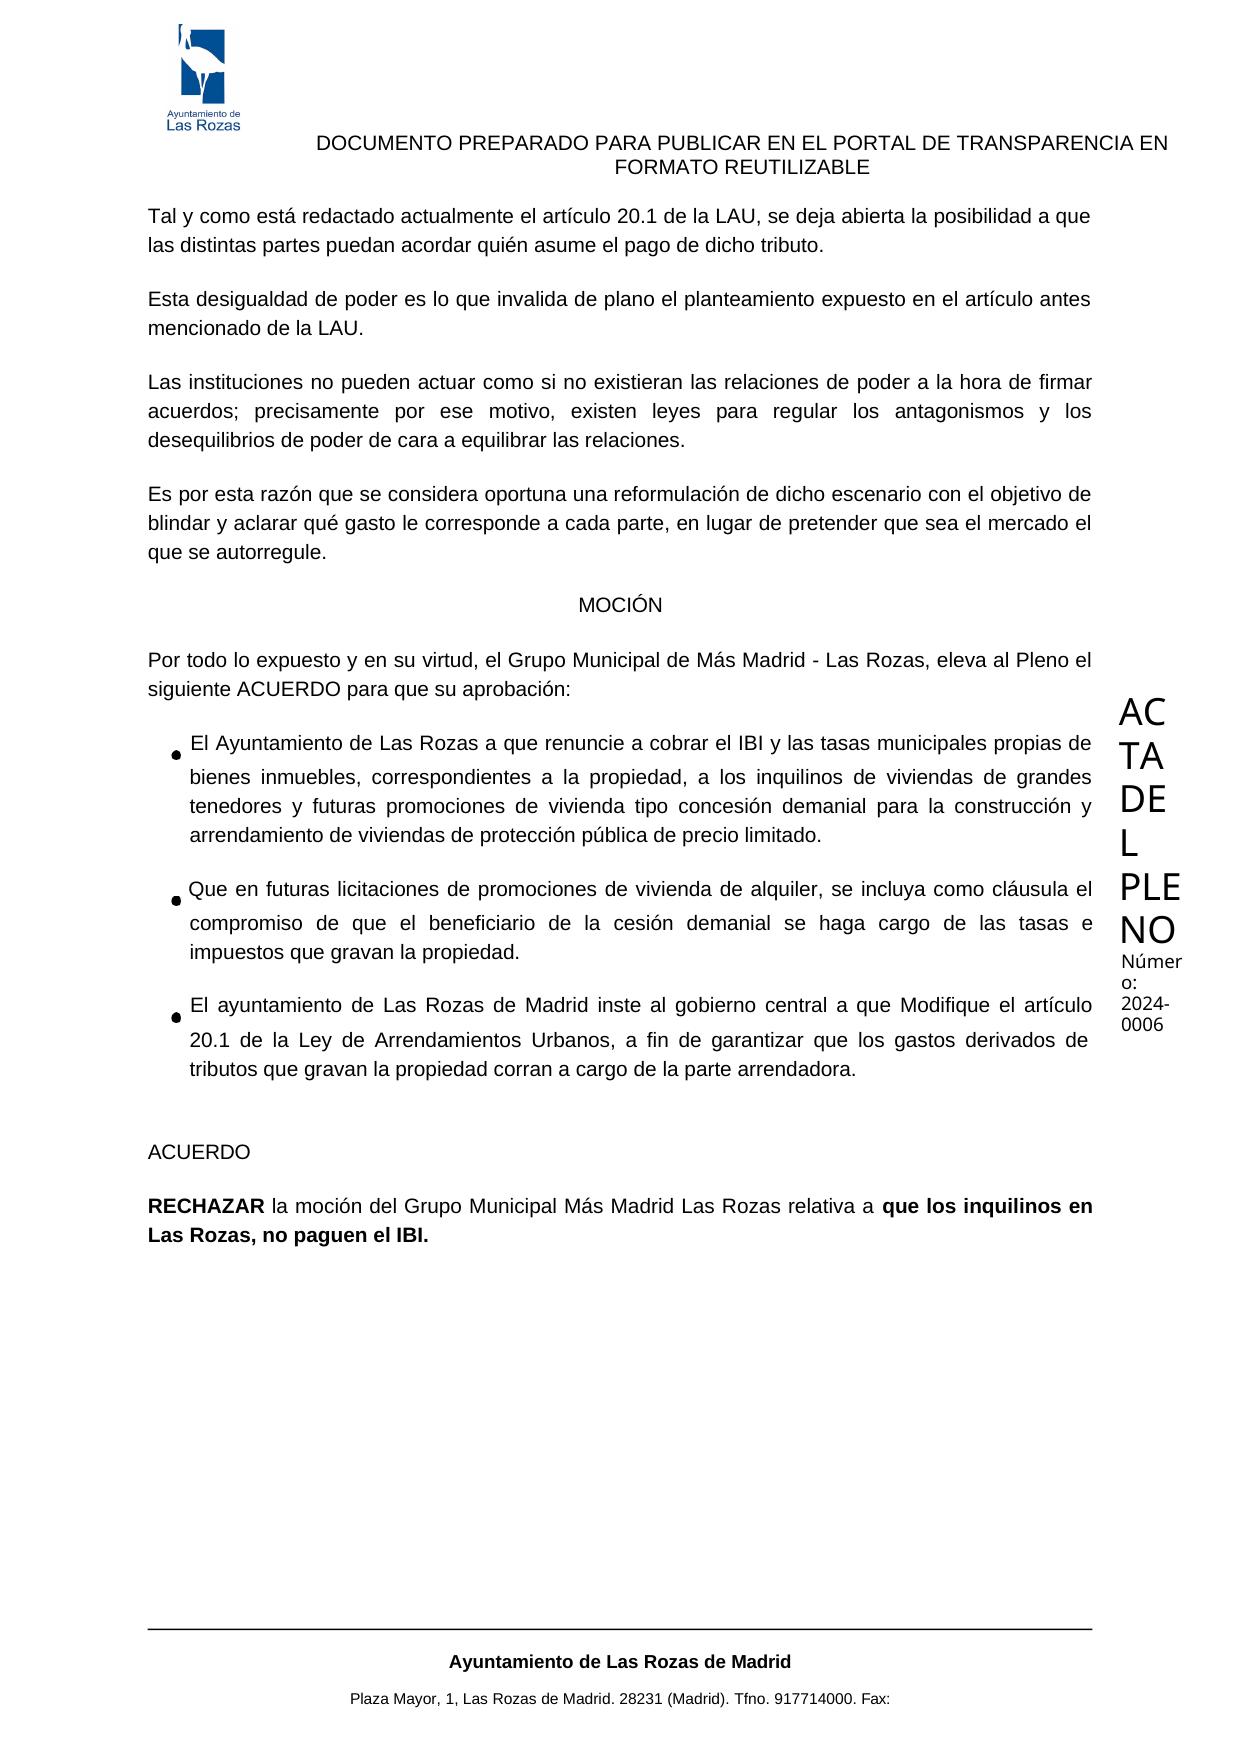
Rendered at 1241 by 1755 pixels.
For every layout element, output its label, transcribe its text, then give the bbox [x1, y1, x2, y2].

text Número: 2024-0006 Fecha: 16/05/2024 [1121, 952, 1185, 1036]
text Tal y como está redactado actualmente el artículo 20.1 de la LAU, se deja abierta la posibilidad a que las distintas partes puedan acordar quién asume el pago de dicho tributo. [148, 204, 1093, 257]
text Por todo lo expuesto y en su virtud, el Grupo Municipal de Más Madrid - Las Rozas, eleva al Pleno el siguiente ACUERDO para que su aprobación: [148, 648, 1093, 701]
text RECHAZAR la moción del Grupo Municipal Más Madrid Las Rozas relativa a que los inquilinos en Las Rozas, no paguen el IBI. [148, 1194, 1093, 1247]
text 20.1 de la Ley de Arrendamientos Urbanos, a fin de garantizar que los gastos derivados de tributos que gravan la propiedad corran a cargo de la parte arrendadora. [189, 1028, 1097, 1081]
text El ayuntamiento de Las Rozas de Madrid inste al gobierno central a que Modifique el artículo [171, 993, 1117, 1022]
text Que en futuras licitaciones de promociones de vivienda de alquiler, se incluya como cláusula el compromiso de que el beneficiario de la cesión demanial se haga cargo de las tasas e impuestos que gravan la propiedad. [171, 876, 1093, 963]
text El Ayuntamiento de Las Rozas a que renuncie a cobrar el IBI y las tasas municipales propias de bienes inmuebles, correspondientes a la propiedad, a los inquilinos de viviendas de grandes tenedores y futuras promociones de vivienda tipo concesión demanial para la construcción y arrendamiento de viviendas de protección pública de precio limitado. [171, 731, 1093, 846]
text Esta desigualdad de poder es lo que invalida de plano el planteamiento expuesto en el artículo antes mencionado de la LAU. [148, 287, 1093, 340]
text MOCIÓN [37, 593, 1203, 617]
text Las instituciones no pueden actuar como si no existieran las relaciones de poder a la hora de firmar acuerdos; precisamente por ese motivo, existen leyes para regular los antagonismos y los desequilibrios de poder de cara a equilibrar las relaciones. [148, 370, 1093, 452]
text Es por esta razón que se considera oportuna una reformulación de dicho escenario con el objetivo de blindar y aclarar qué gasto le corresponde a cada parte, en lugar de pretender que sea el mercado el que se autorregule. [148, 482, 1093, 563]
text [1117, 689, 1185, 1036]
text ACUERDO [148, 1140, 1222, 1164]
text ACTA DEL PLENO [1119, 691, 1185, 952]
